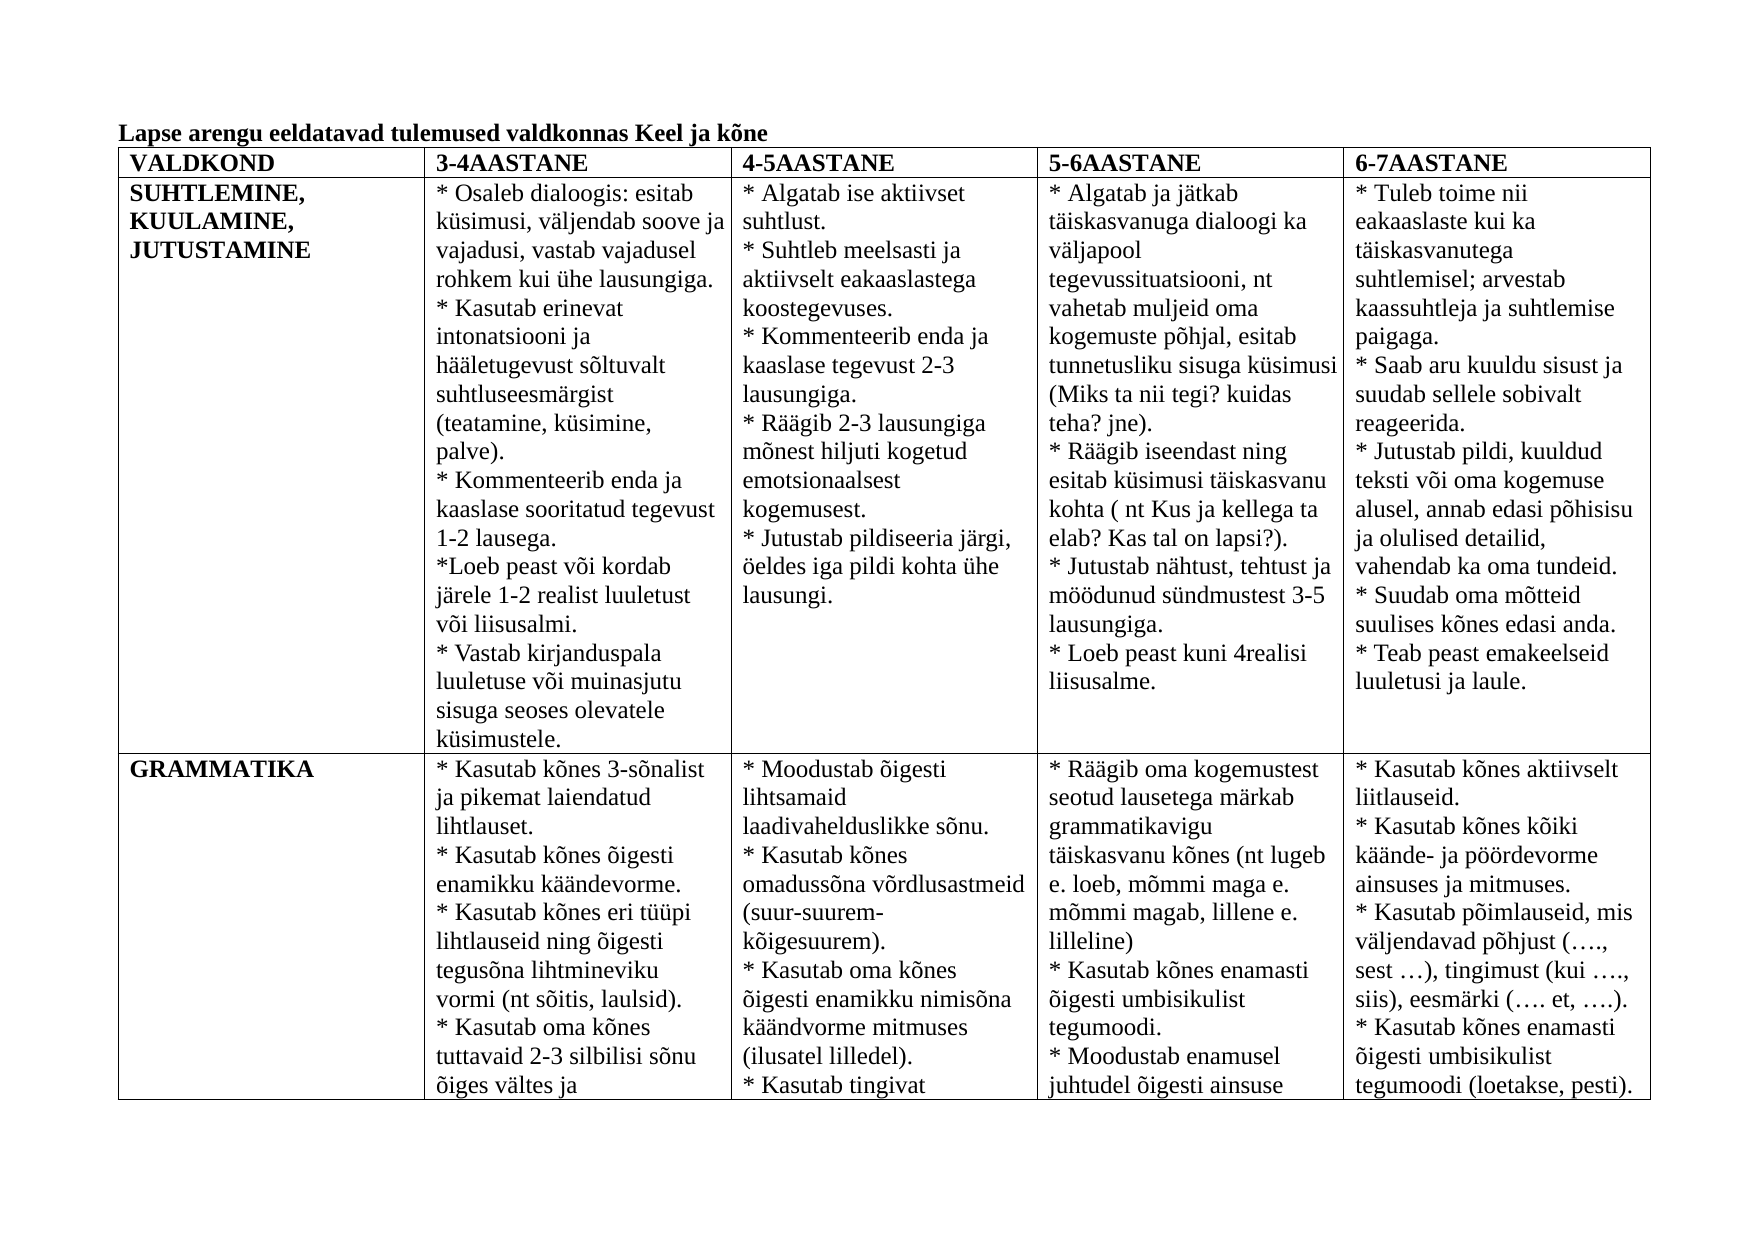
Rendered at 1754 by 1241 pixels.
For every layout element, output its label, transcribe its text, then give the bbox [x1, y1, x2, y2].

table_cell * Kasutab kõnes 3-sõnalist ja pikemat laiendatud lihtlauset. * Kasutab kõnes õigesti enamikku käändevorme. * Kasutab kõnes eri tüüpi lihtlauseid ning õigesti tegusõna lihtmineviku vormi (nt sõitis, laulsid). * Kasutab oma kõnes tuttavaid 2-3 silbilisi sõnu õiges vältes ja [425, 754, 731, 1099]
table_header 4-5AASTANE [732, 148, 1037, 177]
table_cell * Moodustab õigesti lihtsamaid laadivahelduslikke sõnu. * Kasutab kõnes omadussõna võrdlusastmeid (suur-suurem-kõigesuurem). * Kasutab oma kõnes õigesti enamikku nimisõna käändvorme mitmuses (ilusatel lilledel). * Kasutab tingivat [732, 754, 1037, 1099]
table_cell * Tuleb toime nii eakaaslaste kui ka täiskasvanutega suhtlemisel; arvestab kaassuhtleja ja suhtlemise paigaga. * Saab aru kuuldu sisust ja suudab sellele sobivalt reageerida. * Jutustab pildi, kuuldud teksti või oma kogemuse alusel, annab edasi põhisisu ja olulised detailid, vahendab ka oma tundeid. * Suudab oma mõtteid suulises kõnes edasi anda. * Teab peast emakeelseid luuletusi ja laule. [1344, 178, 1650, 753]
table_cell GRAMMATIKA [119, 754, 424, 1099]
table_cell * Osaleb dialoogis: esitab küsimusi, väljendab soove ja vajadusi, vastab vajadusel rohkem kui ühe lausungiga. * Kasutab erinevat intonatsiooni ja hääletugevust sõltuvalt suhtluseesmärgist (teatamine, küsimine, palve). * Kommenteerib enda ja kaaslase sooritatud tegevust 1-2 lausega. *Loeb peast või kordab järele 1-2 realist luuletust või liisusalmi. * Vastab kirjanduspala luuletuse või muinasjutu sisuga seoses olevatele küsimustele. [425, 178, 731, 753]
table_cell * Räägib oma kogemustest seotud lausetega märkab grammatikavigu täiskasvanu kõnes (nt lugeb e. loeb, mõmmi maga e. mõmmi magab, lillene e. lilleline) * Kasutab kõnes enamasti õigesti umbisikulist tegumoodi. * Moodustab enamusel juhtudel õigesti ainsuse [1038, 754, 1343, 1099]
table_cell * Algatab ja jätkab täiskasvanuga dialoogi ka väljapool tegevussituatsiooni, nt vahetab muljeid oma kogemuste põhjal, esitab tunnetusliku sisuga küsimusi (Miks ta nii tegi? kuidas teha? jne). * Räägib iseendast ning esitab küsimusi täiskasvanu kohta ( nt Kus ja kellega ta elab? Kas tal on lapsi?). * Jutustab nähtust, tehtust ja möödunud sündmustest 3-5 lausungiga. * Loeb peast kuni 4realisi liisusalme. [1038, 178, 1343, 753]
table_header 5-6AASTANE [1038, 148, 1343, 177]
table_cell * Kasutab kõnes aktiivselt liitlauseid. * Kasutab kõnes kõiki käände- ja pöördevorme ainsuses ja mitmuses. * Kasutab põimlauseid, mis väljendavad põhjust (…., sest …), tingimust (kui …., siis), eesmärki (…. et, ….). * Kasutab kõnes enamasti õigesti umbisikulist tegumoodi (loetakse, pesti). [1344, 754, 1650, 1099]
table_cell SUHTLEMINE, KUULAMINE, JUTUSTAMINE [119, 178, 424, 753]
table_header 3-4AASTANE [425, 148, 731, 177]
table_header 6-7AASTANE [1344, 148, 1650, 177]
table_cell * Algatab ise aktiivset suhtlust. * Suhtleb meelsasti ja aktiivselt eakaaslastega koostegevuses. * Kommenteerib enda ja kaaslase tegevust 2-3 lausungiga. * Räägib 2-3 lausungiga mõnest hiljuti kogetud emotsionaalsest kogemusest. * Jutustab pildiseeria järgi, öeldes iga pildi kohta ühe lausungi. [732, 178, 1037, 753]
table_header VALDKOND [119, 148, 424, 177]
text Lapse arengu eeldatavad tulemused valdkonnas Keel ja kõne [118, 118, 1636, 147]
